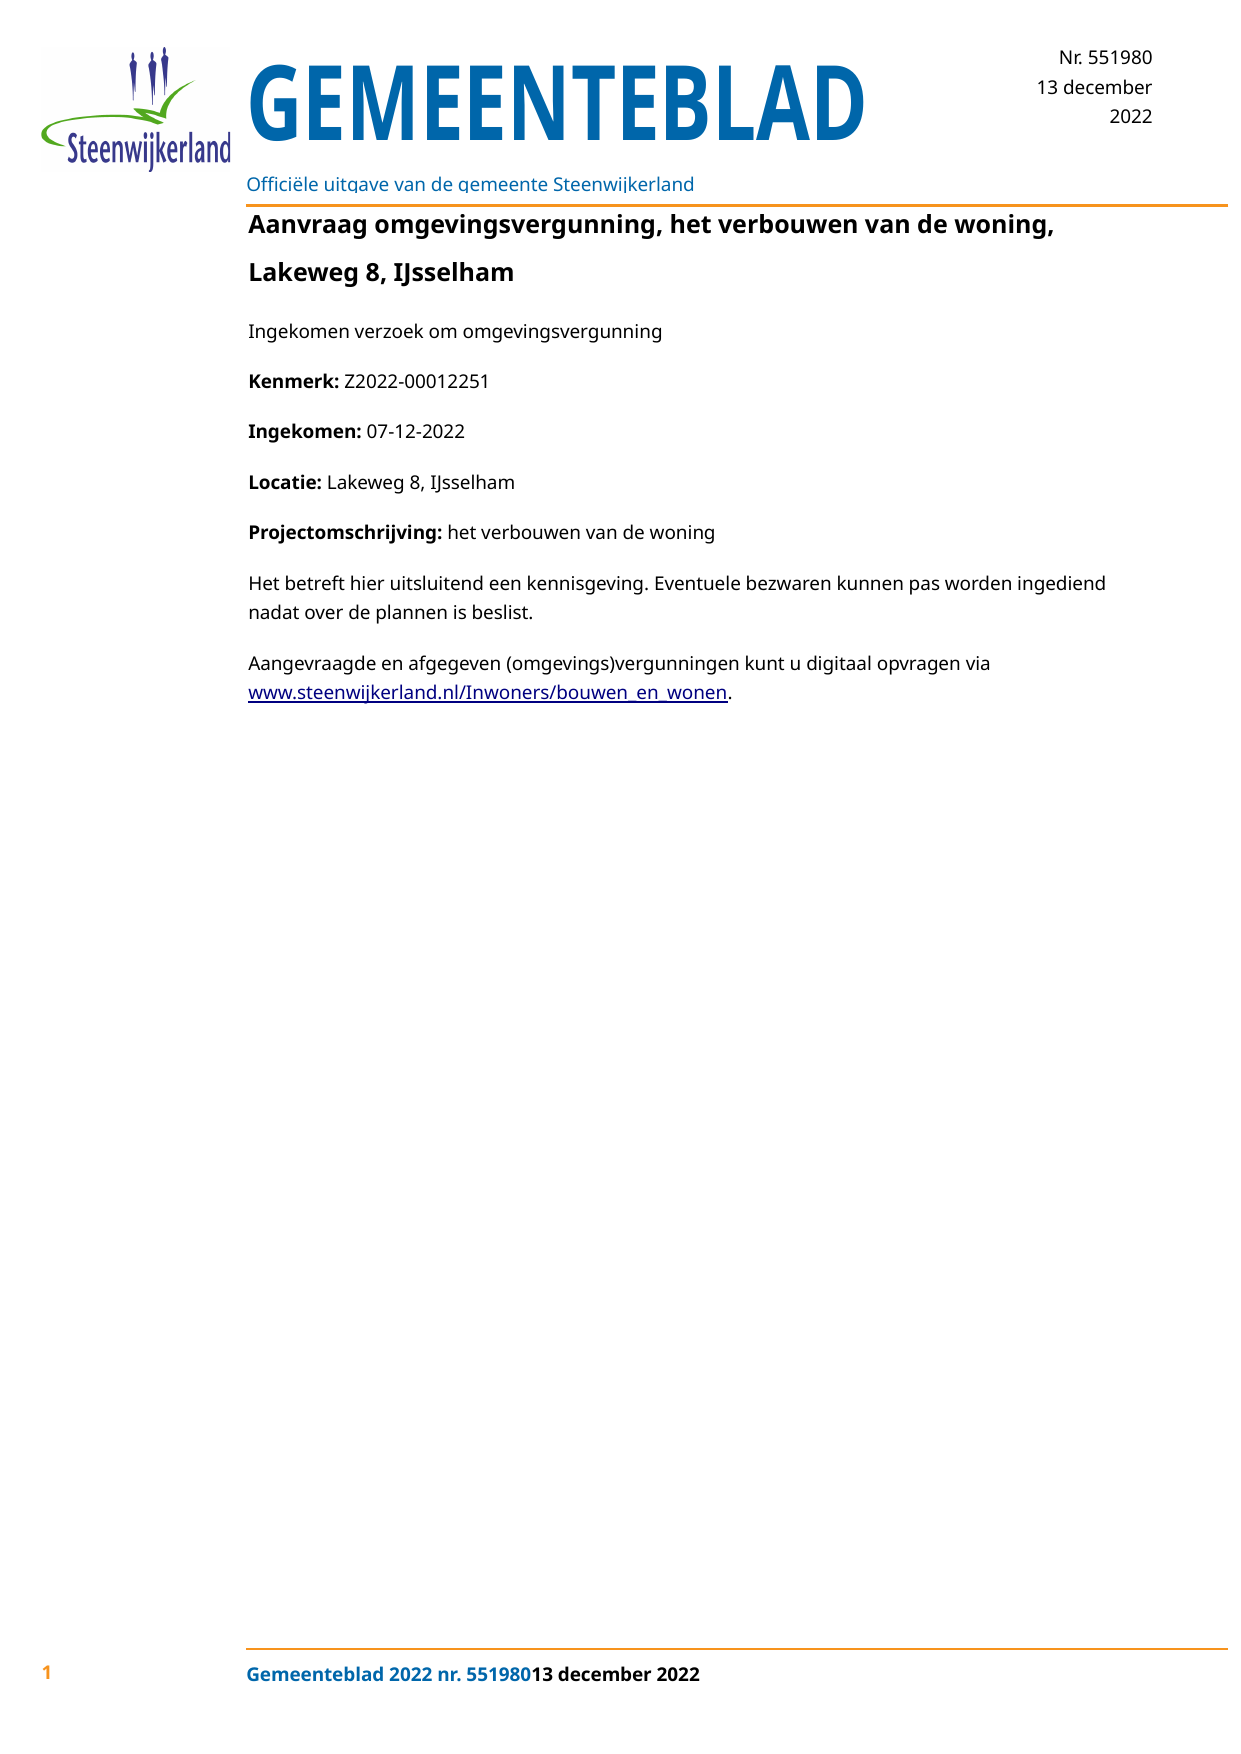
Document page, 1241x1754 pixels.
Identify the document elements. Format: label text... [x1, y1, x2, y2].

text Kenmerk: Z2022-00012251 [248, 368, 1152, 394]
text Locatie: Lakeweg 8, IJsselham [248, 469, 1152, 495]
text Aanvraag omgevingsvergunning, het verbouwen van de woning, Lakeweg 8, IJsselham [248, 207, 1152, 288]
text Ingekomen verzoek om omgevingsvergunning [248, 318, 1152, 344]
text Het betreft hier uitsluitend een kennisgeving. Eventuele bezwaren kunnen pas worden ingediend nadat over de plannen is beslist. [248, 570, 1152, 625]
picture [41, 47, 231, 172]
text Projectomschrijving: het verbouwen van de woning [248, 519, 1152, 545]
text Ingekomen: 07-12-2022 [248, 419, 1152, 444]
text Aangevraagde en afgegeven (omgevings)vergunningen kunt u digitaal opvragen via www.steenwijkerland.nl/Inwoners/bouwen_en_wonen. [248, 650, 1152, 705]
